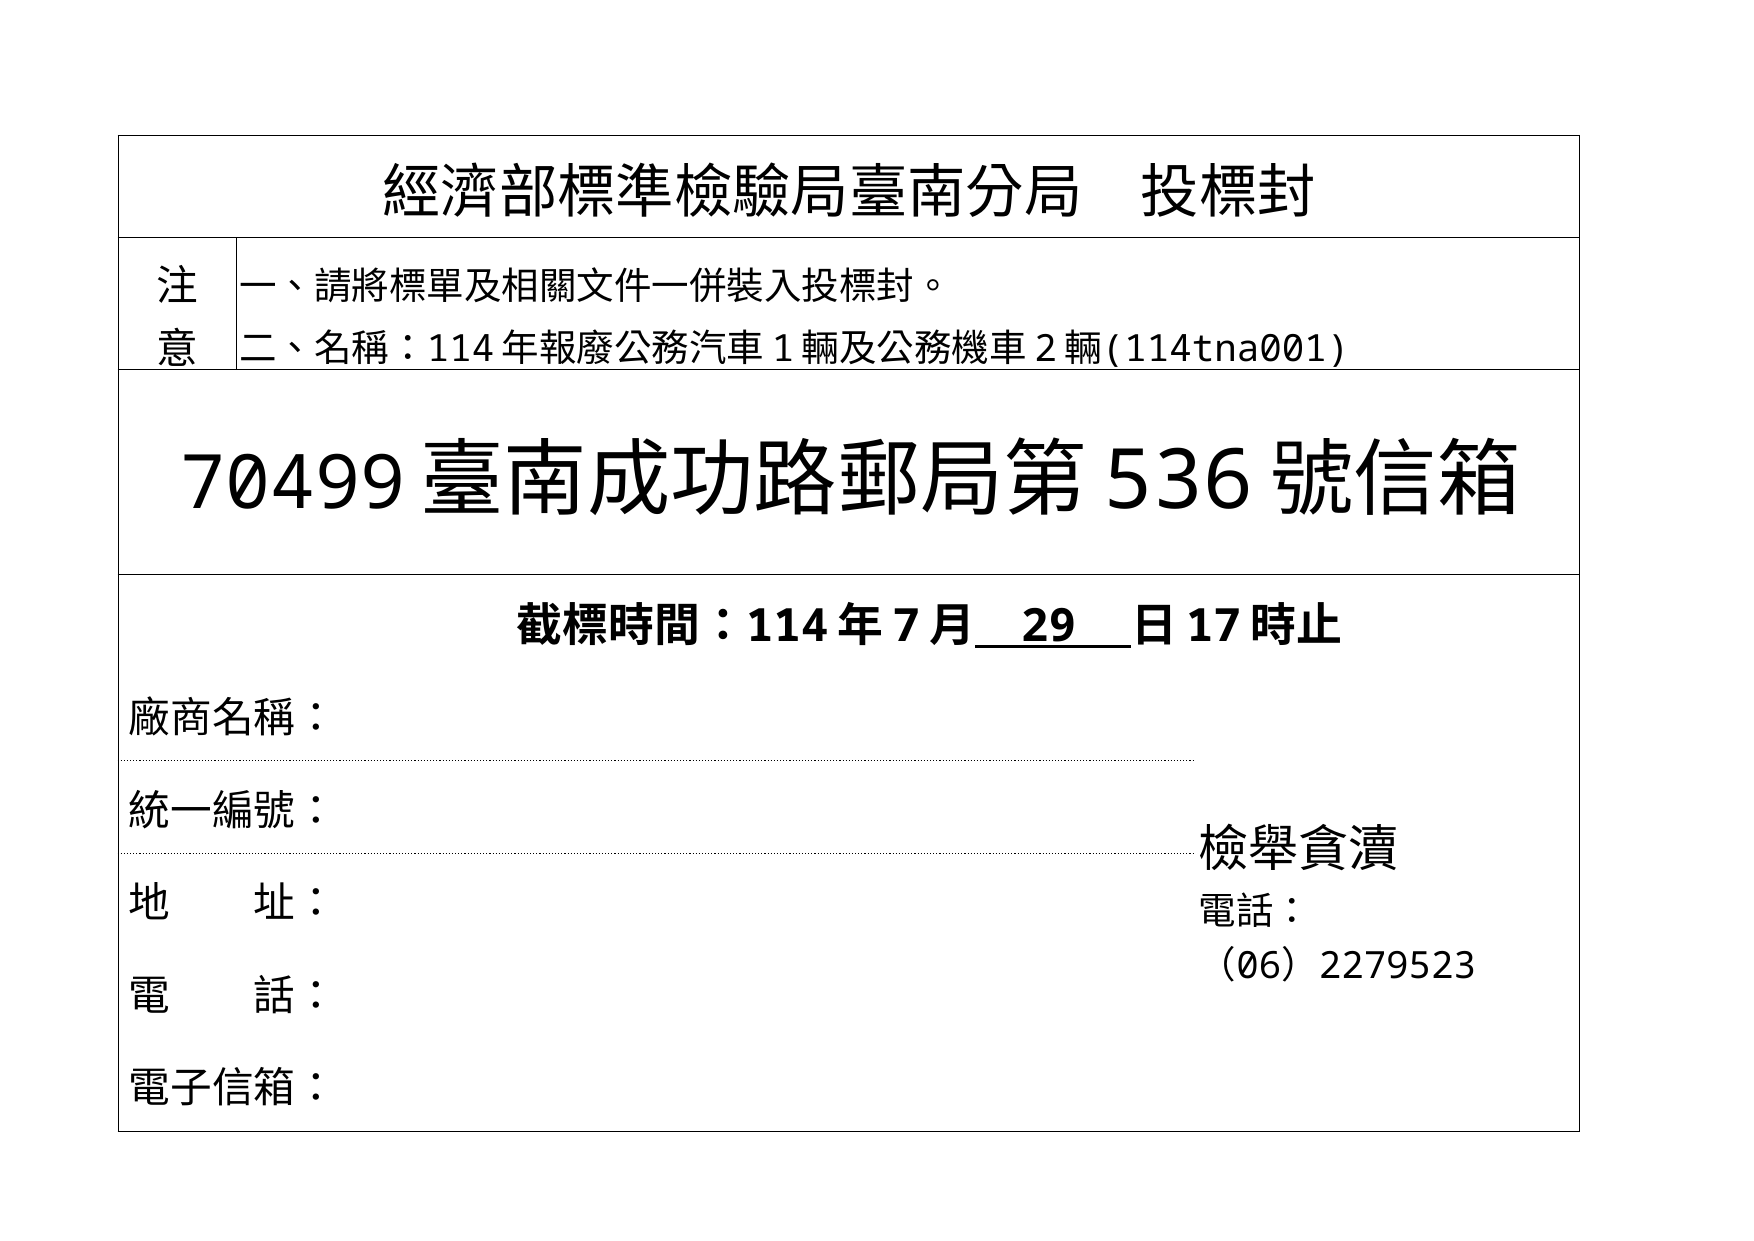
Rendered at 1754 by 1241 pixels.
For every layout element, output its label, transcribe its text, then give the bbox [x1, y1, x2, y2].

table_header 經濟部標準檢驗局臺南分局 投標封 [119, 136, 1579, 237]
table_cell 70499臺南成功路郵局第536號信箱 [119, 370, 1579, 574]
table_cell 注 意 [119, 238, 236, 369]
table_cell [347, 668, 1196, 760]
table_cell [347, 1038, 1196, 1131]
table_cell 地 址： [119, 853, 347, 945]
table_cell 統一編號： [119, 760, 347, 853]
table_cell [347, 945, 1196, 1038]
table_cell 廠商名稱： [119, 668, 347, 760]
table_cell 電 話： [119, 945, 347, 1038]
table_cell 檢舉貪瀆 電話：（06）2279523 [1196, 668, 1579, 1131]
table_cell [347, 853, 1196, 945]
table_cell [347, 760, 1196, 853]
table_cell 一、請將標單及相關文件一併裝入投標封。 二、名稱：114年報廢公務汽車1輛及公務機車2輛(114tna001) [237, 238, 1579, 369]
table_cell 電子信箱： [119, 1038, 347, 1131]
table_cell 截標時間：114年7月 29 日17時止 [119, 575, 1579, 667]
